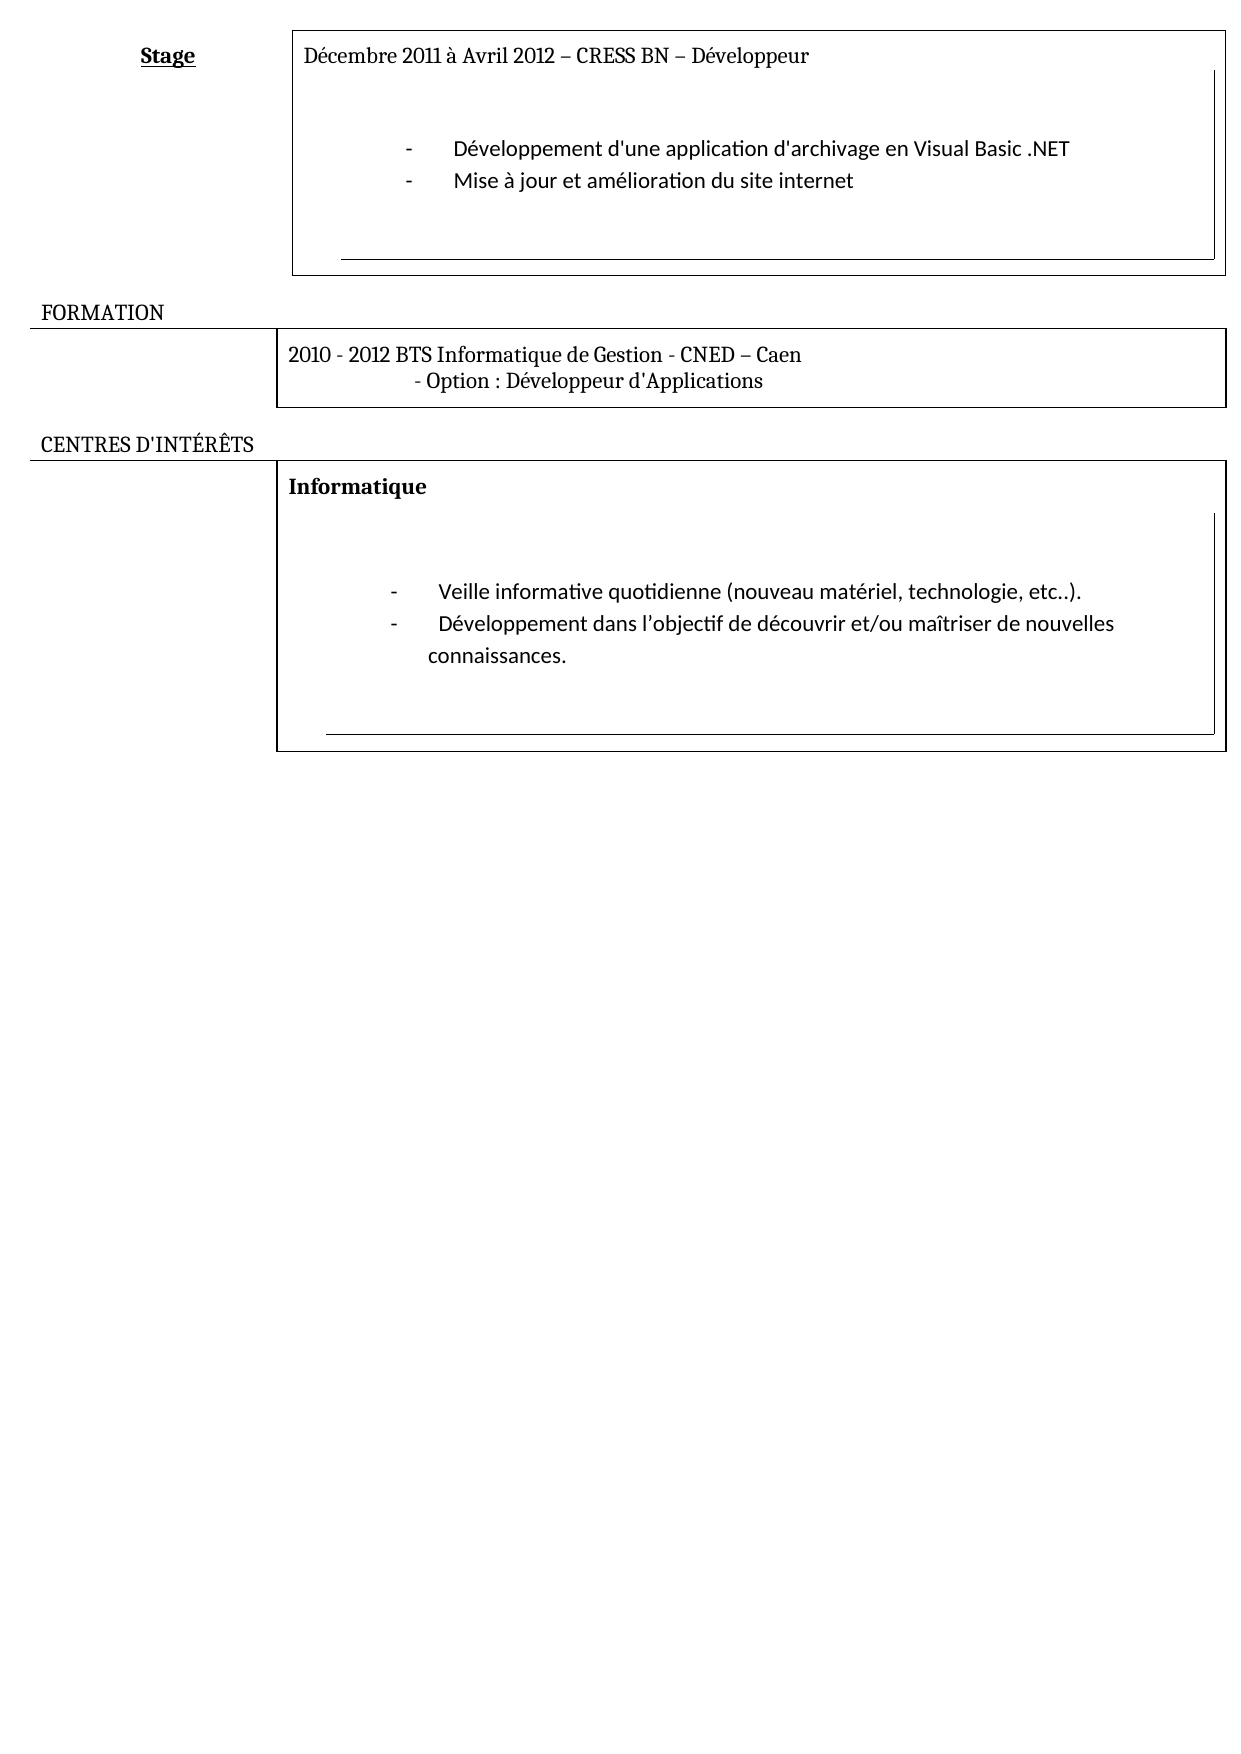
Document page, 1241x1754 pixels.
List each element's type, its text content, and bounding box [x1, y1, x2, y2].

table_header [277, 431, 1226, 460]
table_cell [30, 461, 276, 751]
table_header CENTRES D'INTÉRÊTS [30, 431, 277, 460]
table_cell [30, 329, 276, 407]
table_header FORMATION [30, 300, 277, 328]
table_cell Décembre 2011 à Avril 2012 – CRESS BN – Développeur Développement d'une application d'archivage en Visual Basic .NET Mise à jour et amélioration du site internet [293, 31, 1225, 275]
table_cell Informatique Veille informative quotidienne (nouveau matériel, technologie, etc..). Développement dans l’objectif de découvrir et/ou maîtriser de nouvelles connaissances. [278, 461, 1225, 751]
table_cell 2010 - 2012 BTS Informatique de Gestion - CNED – Caen - Option : Développeur d'Applications [278, 329, 1225, 407]
table_header [277, 300, 1226, 328]
table_cell Stage [44, 30, 292, 275]
